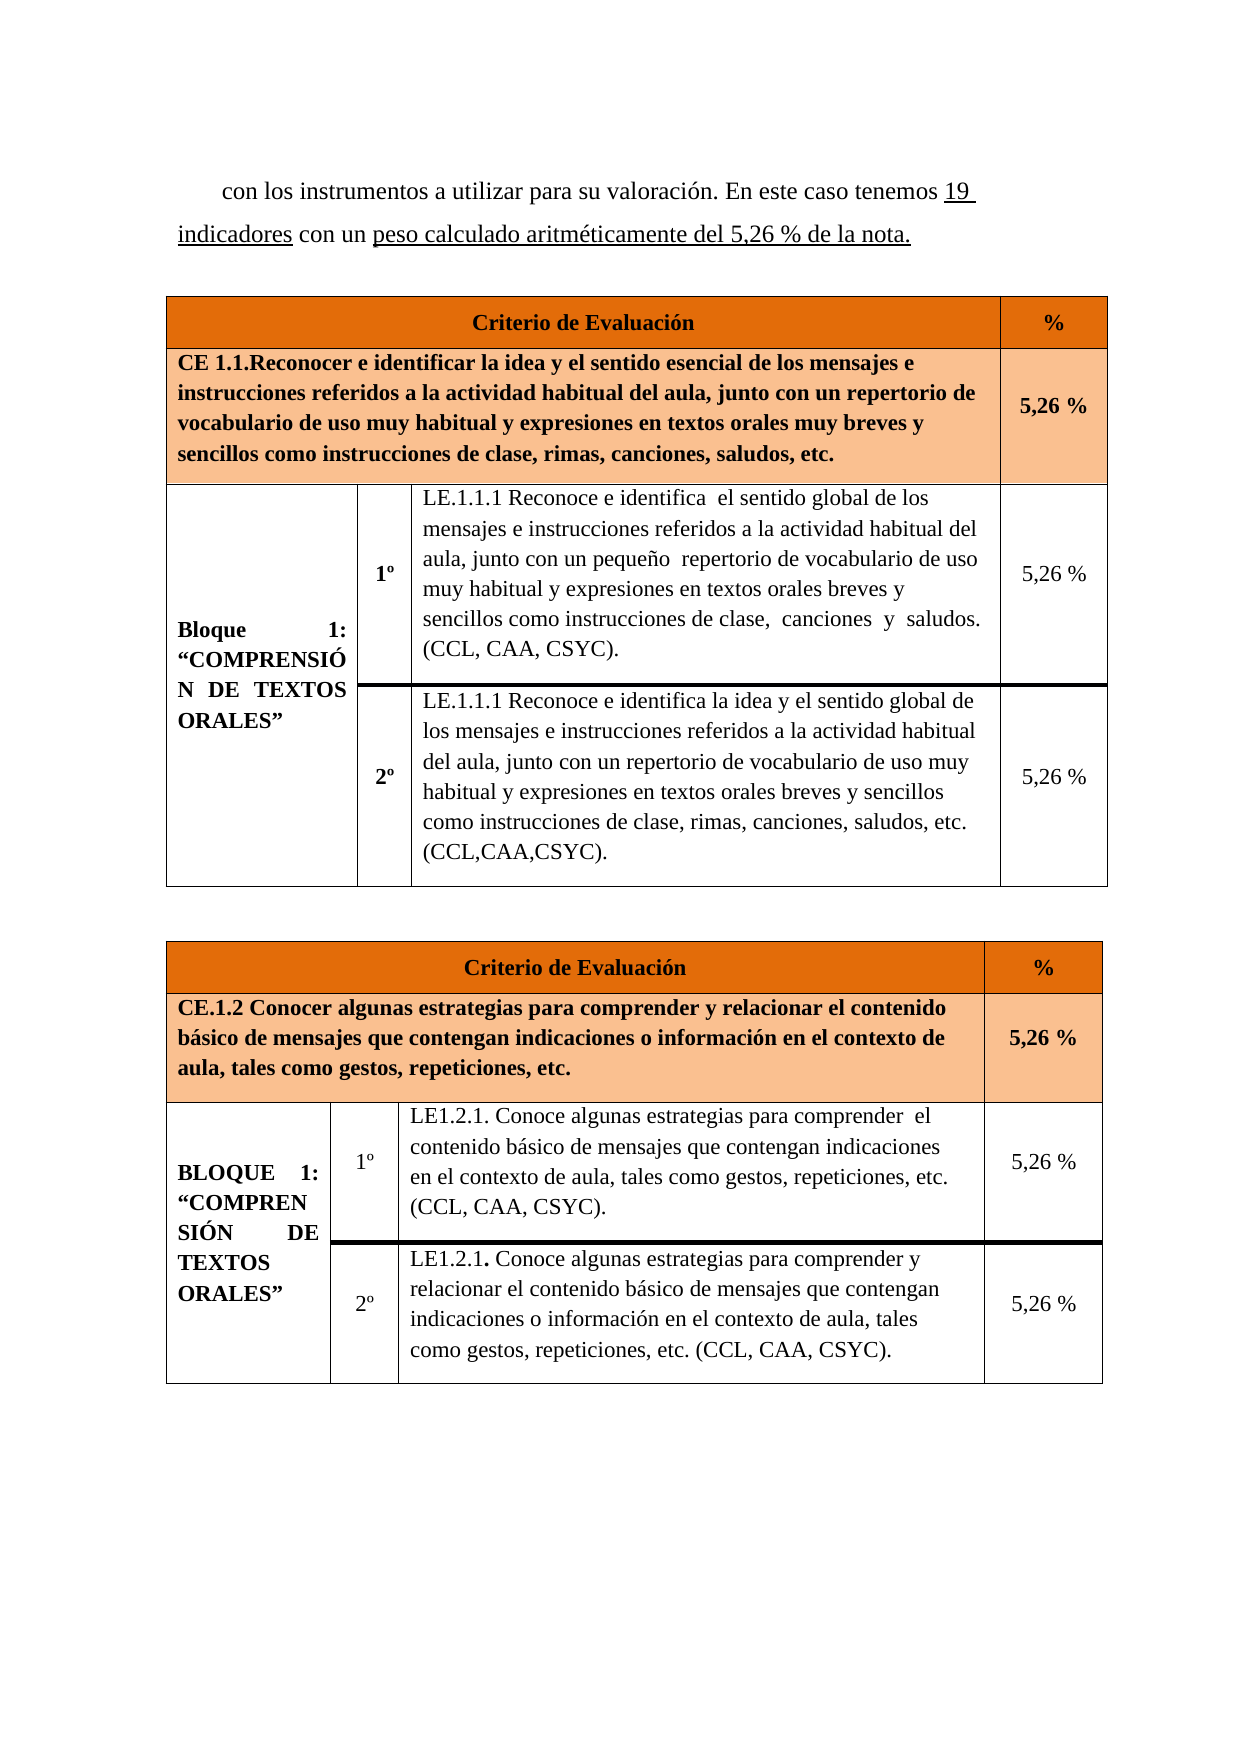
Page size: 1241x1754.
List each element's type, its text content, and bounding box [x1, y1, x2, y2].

table_cell CE.1.2 Conocer algunas estrategias para comprender y relacionar el contenido básico de mensajes que contengan indicaciones o información en el contexto de aula, tales como gestos, repeticiones, etc. [167, 994, 984, 1102]
table_header % [1001, 297, 1107, 348]
text con los instrumentos a utilizar para su valoración. En este caso tenemos 19 indicadores con un peso calculado aritméticamente del 5,26 % de la nota. [177, 176, 1063, 248]
table_cell CE 1.1.Reconocer e identificar la idea y el sentido esencial de los mensajes e instrucciones referidos a la actividad habitual del aula, junto con un repertorio de vocabulario de uso muy habitual y expresiones en textos orales muy breves y sencillos como instrucciones de clase, rimas, canciones, saludos, etc. [167, 349, 1000, 483]
table_cell 5,26 % [985, 994, 1102, 1102]
table_cell LE.1.1.1 Reconoce e identifica la idea y el sentido global de los mensajes e instrucciones referidos a la actividad habitual del aula, junto con un repertorio de vocabulario de uso muy habitual y expresiones en textos orales breves y sencillos como instrucciones de clase, rimas, canciones, saludos, etc. (CCL,CAA,CSYC). [412, 687, 1000, 886]
table_header % [985, 942, 1102, 993]
table_cell 2º [358, 687, 411, 886]
table_cell 1º [331, 1103, 398, 1240]
table_cell LE1.2.1. Conoce algunas estrategias para comprender el contenido básico de mensajes que contengan indicaciones en el contexto de aula, tales como gestos, repeticiones, etc. (CCL, CAA, CSYC). [399, 1103, 984, 1240]
table_cell 5,26 % [985, 1103, 1102, 1240]
table_header Criterio de Evaluación [167, 942, 984, 993]
table_cell 1º [358, 485, 411, 683]
table_cell 5,26 % [1001, 349, 1107, 483]
table_cell 5,26 % [985, 1245, 1102, 1383]
table_cell BLOQUE 1: “COMPRENSIÓN DE TEXTOS ORALES” [167, 1103, 330, 1383]
table_cell 5,26 % [1001, 485, 1107, 683]
table_cell LE.1.1.1 Reconoce e identifica el sentido global de los mensajes e instrucciones referidos a la actividad habitual del aula, junto con un pequeño repertorio de vocabulario de uso muy habitual y expresiones en textos orales breves y sencillos como instrucciones de clase, canciones y saludos. (CCL, CAA, CSYC). [412, 485, 1000, 683]
table_cell LE1.2.1. Conoce algunas estrategias para comprender y relacionar el contenido básico de mensajes que contengan indicaciones o información en el contexto de aula, tales como gestos, repeticiones, etc. (CCL, CAA, CSYC). [399, 1245, 984, 1383]
table_cell 2º [331, 1245, 398, 1383]
table_cell Bloque 1: “COMPRENSIÓN DE TEXTOS ORALES” [167, 485, 357, 886]
table_cell 5,26 % [1001, 687, 1107, 886]
table_header Criterio de Evaluación [167, 297, 1000, 348]
